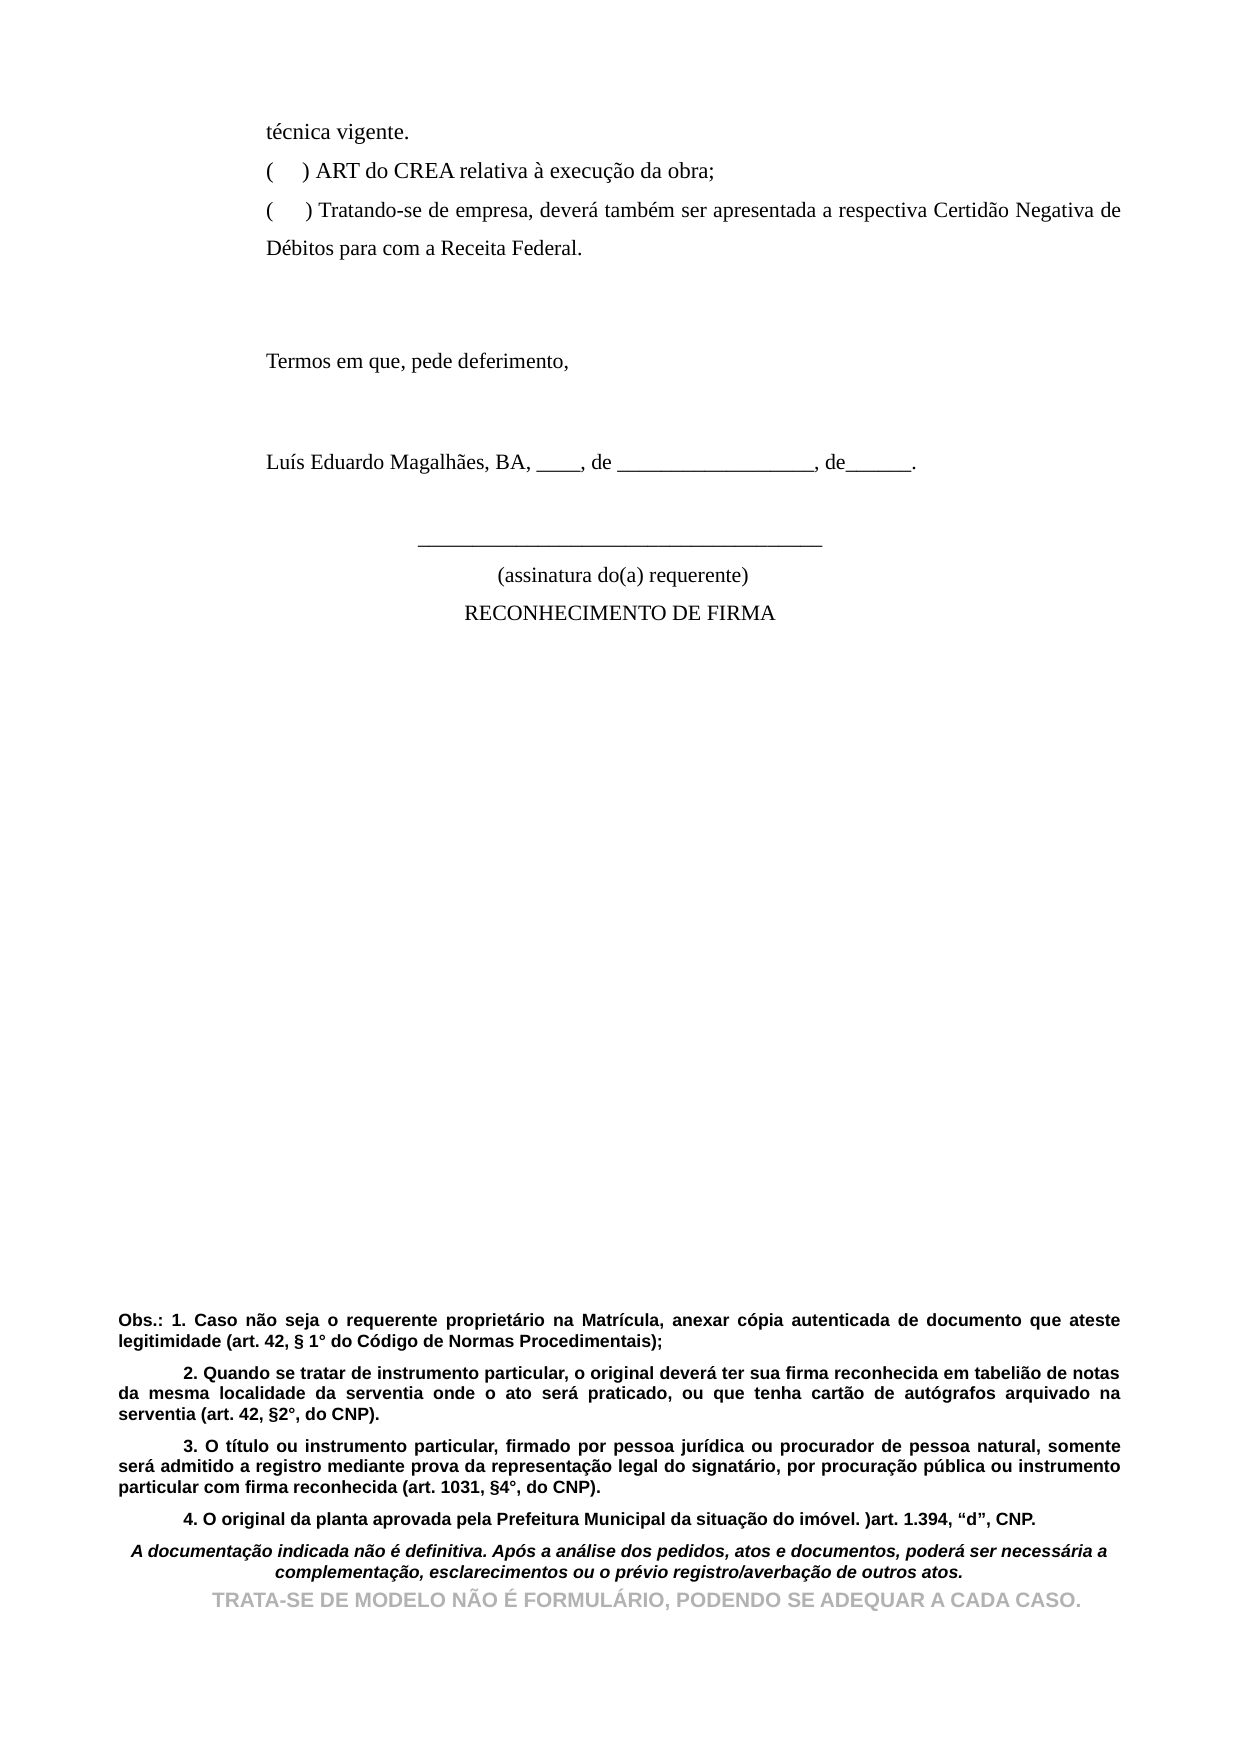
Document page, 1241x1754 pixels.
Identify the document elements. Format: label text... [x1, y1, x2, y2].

text Termos em que, pede deferimento, [118, 348, 1122, 373]
text Luís Eduardo Magalhães, BA, ____, de __________________, de______. [118, 449, 1122, 474]
list ( ) Tratando-se de empresa, deverá também ser apresentada a respectiva Certidão Negativa de Débitos para com a Receita Federal. [266, 197, 1122, 260]
text _____________________________________ (assinatura do(a) requerente) RECONHECIMENTO DE FIRMA [118, 524, 1122, 625]
list ( ) ART do CREA relativa à execução da obra; [266, 158, 1122, 184]
list técnica vigente. [266, 118, 1122, 144]
